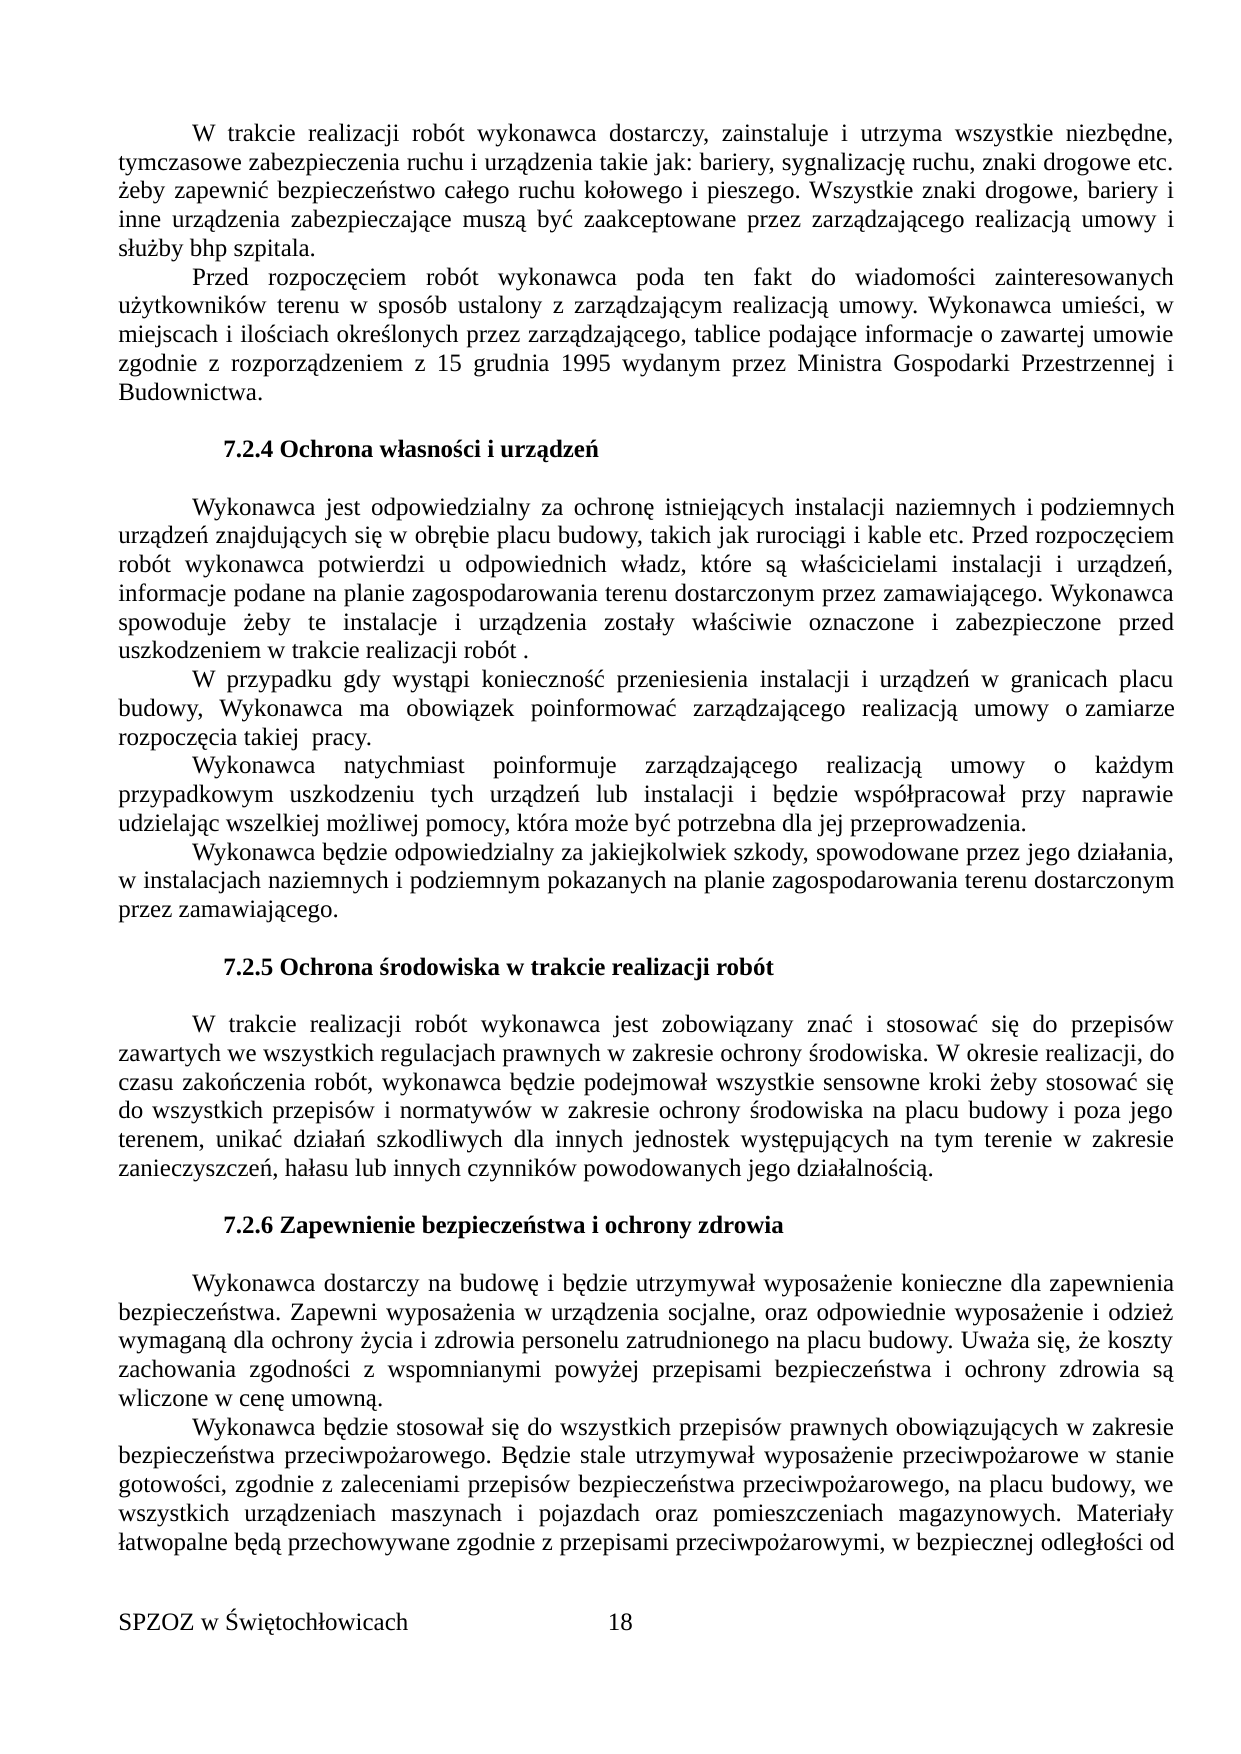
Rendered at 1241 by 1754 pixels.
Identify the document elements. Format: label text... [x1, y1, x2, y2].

subtitle 7.2.4 Ochrona własności i urządzeń [118, 434, 1122, 463]
subtitle 7.2.6 Zapewnienie bezpieczeństwa i ochrony zdrowia [118, 1211, 1122, 1239]
subtitle 7.2.5 Ochrona środowiska w trakcie realizacji robót [118, 952, 1122, 981]
text Wykonawca będzie stosował się do wszystkich przepisów prawnych obowiązujących w zakresie bezpieczeństwa przeciwpożarowego. Będzie stale utrzymywał wyposażenie przeciwpożarowe w stanie gotowości, zgodnie z zaleceniami przepisów bezpieczeństwa przeciwpożarowego, na placu budowy, we wszystkich urządzeniach maszynach i pojazdach oraz pomieszczeniach magazynowych. Materiały łatwopalne będą przechowywane zgodnie z przepisami przeciwpożarowymi, w bezpiecznej odległości od [118, 1412, 1175, 1556]
text Przed rozpoczęciem robót wykonawca poda ten fakt do wiadomości zainteresowanych użytkowników terenu w sposób ustalony z zarządzającym realizacją umowy. Wykonawca umieści, w miejscach i ilościach określonych przez zarządzającego, tablice podające informacje o zawartej umowie zgodnie z rozporządzeniem z 15 grudnia 1995 wydanym przez Ministra Gospodarki Przestrzennej i Budownictwa. [118, 262, 1175, 406]
text W trakcie realizacji robót wykonawca dostarczy, zainstaluje i utrzyma wszystkie niezbędne, tymczasowe zabezpieczenia ruchu i urządzenia takie jak: bariery, sygnalizację ruchu, znaki drogowe etc. żeby zapewnić bezpieczeństwo całego ruchu kołowego i pieszego. Wszystkie znaki drogowe, bariery i inne urządzenia zabezpieczające muszą być zaakceptowane przez zarządzającego realizacją umowy i służby bhp szpitala. [118, 118, 1175, 262]
text Wykonawca będzie odpowiedzialny za jakiejkolwiek szkody, spowodowane przez jego działania, w instalacjach naziemnych i podziemnym pokazanych na planie zagospodarowania terenu dostarczonym przez zamawiającego. [118, 837, 1175, 923]
text Wykonawca natychmiast poinformuje zarządzającego realizacją umowy o każdym przypadkowym uszkodzeniu tych urządzeń lub instalacji i będzie współpracował przy naprawie udzielając wszelkiej możliwej pomocy, która może być potrzebna dla jej przeprowadzenia. [118, 751, 1175, 837]
text W trakcie realizacji robót wykonawca jest zobowiązany znać i stosować się do przepisów zawartych we wszystkich regulacjach prawnych w zakresie ochrony środowiska. W okresie realizacji, do czasu zakończenia robót, wykonawca będzie podejmował wszystkie sensowne kroki żeby stosować się do wszystkich przepisów i normatywów w zakresie ochrony środowiska na placu budowy i poza jego terenem, unikać działań szkodliwych dla innych jednostek występujących na tym terenie w zakresie zanieczyszczeń, hałasu lub innych czynników powodowanych jego działalnością. [118, 1009, 1175, 1182]
text Wykonawca dostarczy na budowę i będzie utrzymywał wyposażenie konieczne dla zapewnienia bezpieczeństwa. Zapewni wyposażenia w urządzenia socjalne, oraz odpowiednie wyposażenie i odzież wymaganą dla ochrony życia i zdrowia personelu zatrudnionego na placu budowy. Uważa się, że koszty zachowania zgodności z wspomnianymi powyżej przepisami bezpieczeństwa i ochrony zdrowia są wliczone w cenę umowną. [118, 1268, 1175, 1412]
text W przypadku gdy wystąpi konieczność przeniesienia instalacji i urządzeń w granicach placu budowy, Wykonawca ma obowiązek poinformować zarządzającego realizacją umowy o zamiarze rozpoczęcia takiej pracy. [118, 664, 1175, 751]
text Wykonawca jest odpowiedzialny za ochronę istniejących instalacji naziemnych i podziemnych urządzeń znajdujących się w obrębie placu budowy, takich jak rurociągi i kable etc. Przed rozpoczęciem robót wykonawca potwierdzi u odpowiednich władz, które są właścicielami instalacji i urządzeń, informacje podane na planie zagospodarowania terenu dostarczonym przez zamawiającego. Wykonawca spowoduje żeby te instalacje i urządzenia zostały właściwie oznaczone i zabezpieczone przed uszkodzeniem w trakcie realizacji robót . [118, 492, 1175, 664]
